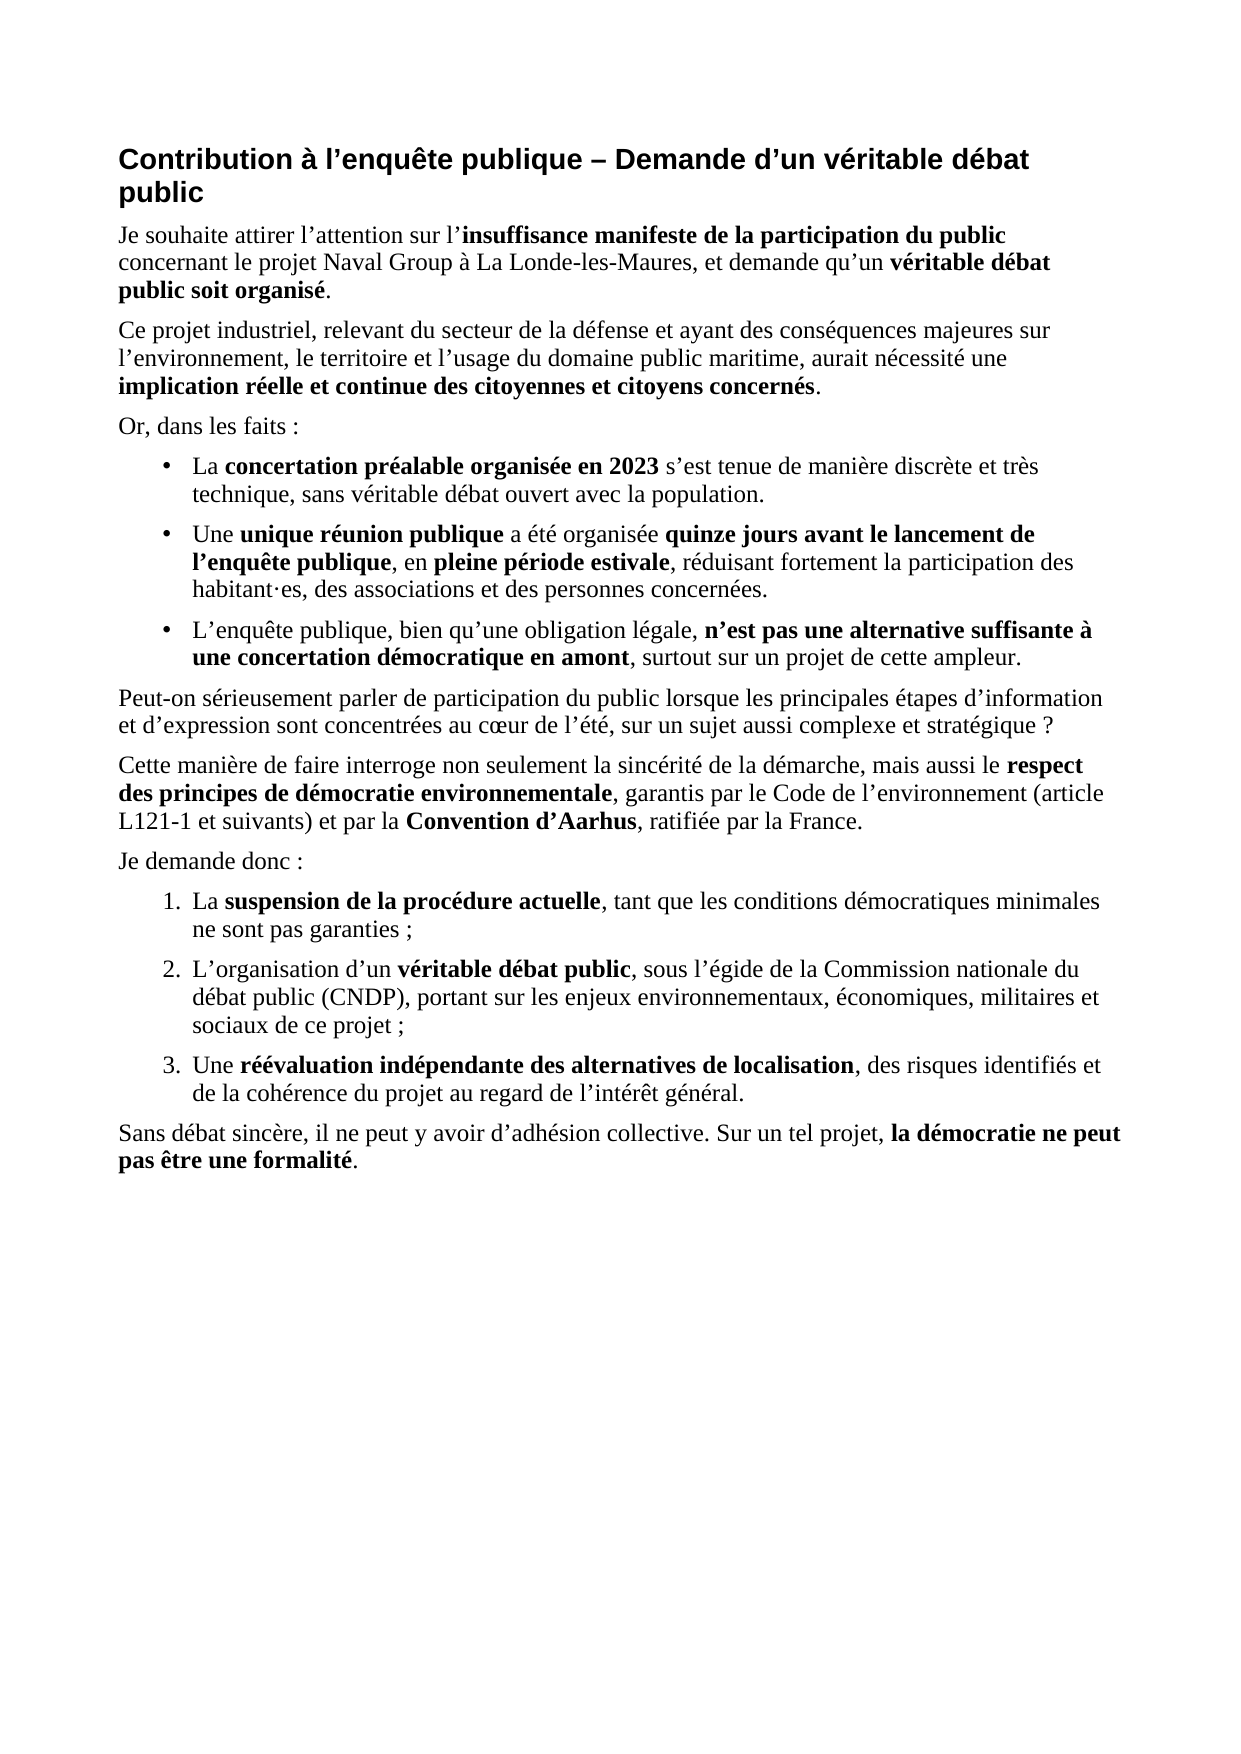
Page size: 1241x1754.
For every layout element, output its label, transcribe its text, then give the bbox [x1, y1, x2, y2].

subtitle Contribution à l’enquête publique – Demande d’un véritable débat public [118, 143, 1122, 208]
list L’enquête publique, bien qu’une obligation légale, n’est pas une alternative suffisante à une concertation démocratique en amont, surtout sur un projet de cette ampleur. [162, 616, 1122, 671]
text Sans débat sincère, il ne peut y avoir d’adhésion collective. Sur un tel projet, la démocratie ne peut pas être une formalité. [118, 1119, 1122, 1174]
text Cette manière de faire interroge non seulement la sincérité de la démarche, mais aussi le respect des principes de démocratie environnementale, garantis par le Code de l’environnement (article L121-1 et suivants) et par la Convention d’Aarhus, ratifiée par la France. [118, 752, 1122, 835]
list La concertation préalable organisée en 2023 s’est tenue de manière discrète et très technique, sans véritable débat ouvert avec la population. [162, 452, 1122, 508]
text Je souhaite attirer l’attention sur l’insuffisance manifeste de la participation du public concernant le projet Naval Group à La Londe-les-Maures, et demande qu’un véritable débat public soit organisé. [118, 221, 1122, 304]
text Peut-on sérieusement parler de participation du public lorsque les principales étapes d’information et d’expression sont concentrées au cœur de l’été, sur un sujet aussi complexe et stratégique ? [118, 684, 1122, 739]
list Une réévaluation indépendante des alternatives de localisation, des risques identifiés et de la cohérence du projet au regard de l’intérêt général. [162, 1051, 1122, 1106]
text Je demande donc : [118, 847, 1122, 875]
list L’organisation d’un véritable débat public, sous l’égide de la Commission nationale du débat public (CNDP), portant sur les enjeux environnementaux, économiques, militaires et sociaux de ce projet ; [162, 955, 1122, 1038]
text Or, dans les faits : [118, 412, 1122, 440]
list Une unique réunion publique a été organisée quinze jours avant le lancement de l’enquête publique, en pleine période estivale, réduisant fortement la participation des habitant·es, des associations et des personnes concernées. [162, 520, 1122, 603]
list La suspension de la procédure actuelle, tant que les conditions démocratiques minimales ne sont pas garanties ; [162, 887, 1122, 943]
text Ce projet industriel, relevant du secteur de la défense et ayant des conséquences majeures sur l’environnement, le territoire et l’usage du domaine public maritime, aurait nécessité une implication réelle et continue des citoyennes et citoyens concernés. [118, 316, 1122, 399]
